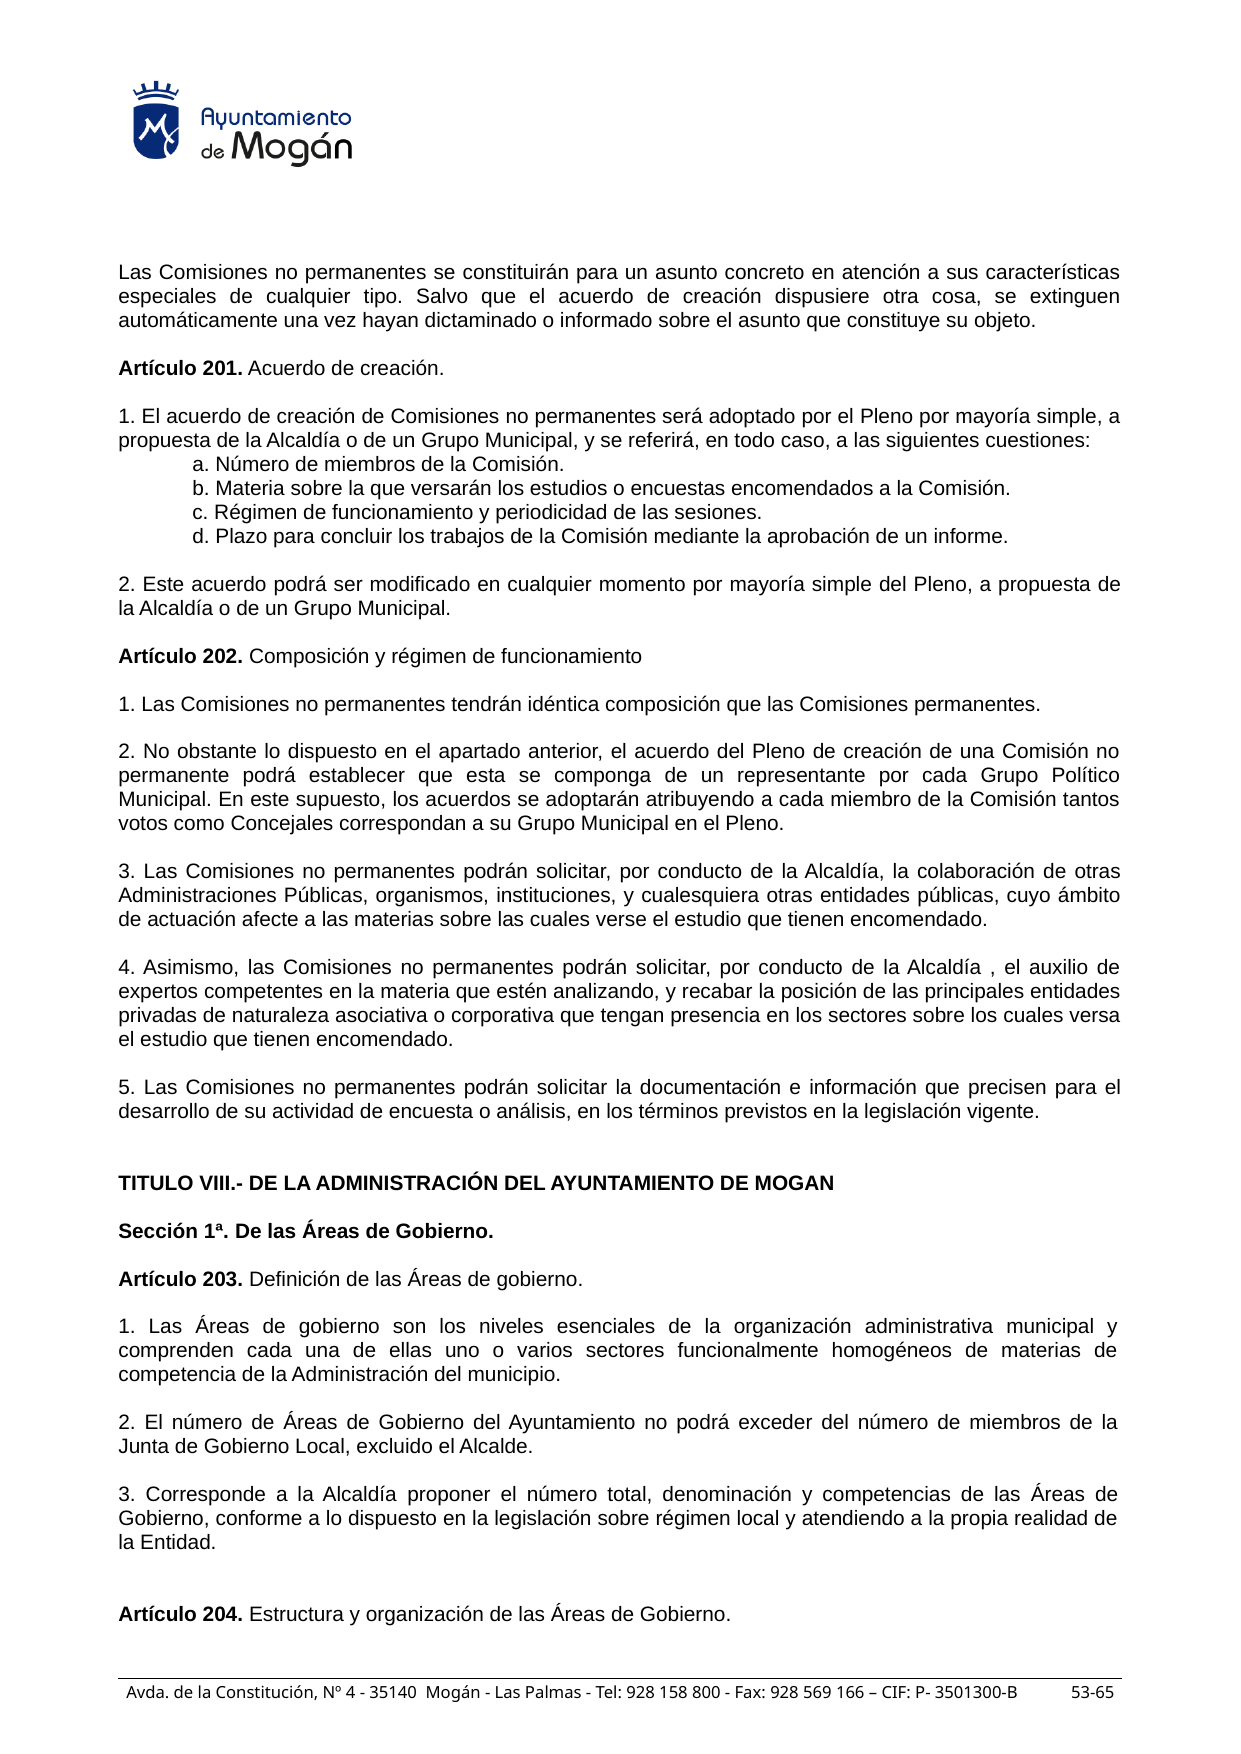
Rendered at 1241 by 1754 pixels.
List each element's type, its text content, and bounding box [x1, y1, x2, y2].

text 4. Asimismo, las Comisiones no permanentes podrán solicitar, por conducto de la Alcaldía , el auxilio de expertos competentes en la materia que estén analizando, y recabar la posición de las principales entidades privadas de naturaleza asociativa o corporativa que tengan presencia en los sectores sobre los cuales versa el estudio que tienen encomendado. [118, 955, 1122, 1051]
text Artículo 204. Estructura y organización de las Áreas de Gobierno. [118, 1602, 1119, 1626]
text Sección 1ª. De las Áreas de Gobierno. [118, 1218, 1119, 1242]
text Artículo 202. Composición y régimen de funcionamiento [118, 643, 1122, 667]
text 1. Las Comisiones no permanentes tendrán idéntica composición que las Comisiones permanentes. [118, 691, 1122, 715]
text 2. El número de Áreas de Gobierno del Ayuntamiento no podrá exceder del número de miembros de la Junta de Gobierno Local, excluido el Alcalde. [118, 1410, 1119, 1458]
text 1. El acuerdo de creación de Comisiones no permanentes será adoptado por el Pleno por mayoría simple, a propuesta de la Alcaldía o de un Grupo Municipal, y se referirá, en todo caso, a las siguientes cuestiones: [118, 404, 1122, 452]
text 3. Las Comisiones no permanentes podrán solicitar, por conducto de la Alcaldía, la colaboración de otras Administraciones Públicas, organismos, instituciones, y cualesquiera otras entidades públicas, cuyo ámbito de actuación afecte a las materias sobre las cuales verse el estudio que tienen encomendado. [118, 859, 1122, 931]
text 1. Las Áreas de gobierno son los niveles esenciales de la organización administrativa municipal y comprenden cada una de ellas uno o varios sectores funcionalmente homogéneos de materias de competencia de la Administración del municipio. [118, 1314, 1119, 1386]
text a. Número de miembros de la Comisión. [118, 452, 1122, 476]
text TITULO VIII.- DE LA ADMINISTRACIÓN DEL AYUNTAMIENTO DE MOGAN [118, 1171, 1119, 1194]
text Las Comisiones no permanentes se constituirán para un asunto concreto en atención a sus características especiales de cualquier tipo. Salvo que el acuerdo de creación dispusiere otra cosa, se extinguen automáticamente una vez hayan dictaminado o informado sobre el asunto que constituye su objeto. [118, 260, 1122, 332]
text 5. Las Comisiones no permanentes podrán solicitar la documentación e información que precisen para el desarrollo de su actividad de encuesta o análisis, en los términos previstos en la legislación vigente. [118, 1075, 1122, 1123]
text d. Plazo para concluir los trabajos de la Comisión mediante la aprobación de un informe. [118, 524, 1122, 548]
picture [119, 60, 368, 184]
text 3. Corresponde a la Alcaldía proponer el número total, denominación y competencias de las Áreas de Gobierno, conforme a lo dispuesto en la legislación sobre régimen local y atendiendo a la propia realidad de la Entidad. [118, 1482, 1119, 1554]
text 2. Este acuerdo podrá ser modificado en cualquier momento por mayoría simple del Pleno, a propuesta de la Alcaldía o de un Grupo Municipal. [118, 572, 1122, 619]
text b. Materia sobre la que versarán los estudios o encuestas encomendados a la Comisión. [118, 476, 1122, 500]
text Artículo 203. Definición de las Áreas de gobierno. [118, 1266, 1119, 1290]
text Artículo 201. Acuerdo de creación. [118, 356, 1122, 380]
text c. Régimen de funcionamiento y periodicidad de las sesiones. [118, 500, 1122, 524]
text 2. No obstante lo dispuesto en el apartado anterior, el acuerdo del Pleno de creación de una Comisión no permanente podrá establecer que esta se componga de un representante por cada Grupo Político Municipal. En este supuesto, los acuerdos se adoptarán atribuyendo a cada miembro de la Comisión tantos votos como Concejales correspondan a su Grupo Municipal en el Pleno. [118, 739, 1122, 835]
